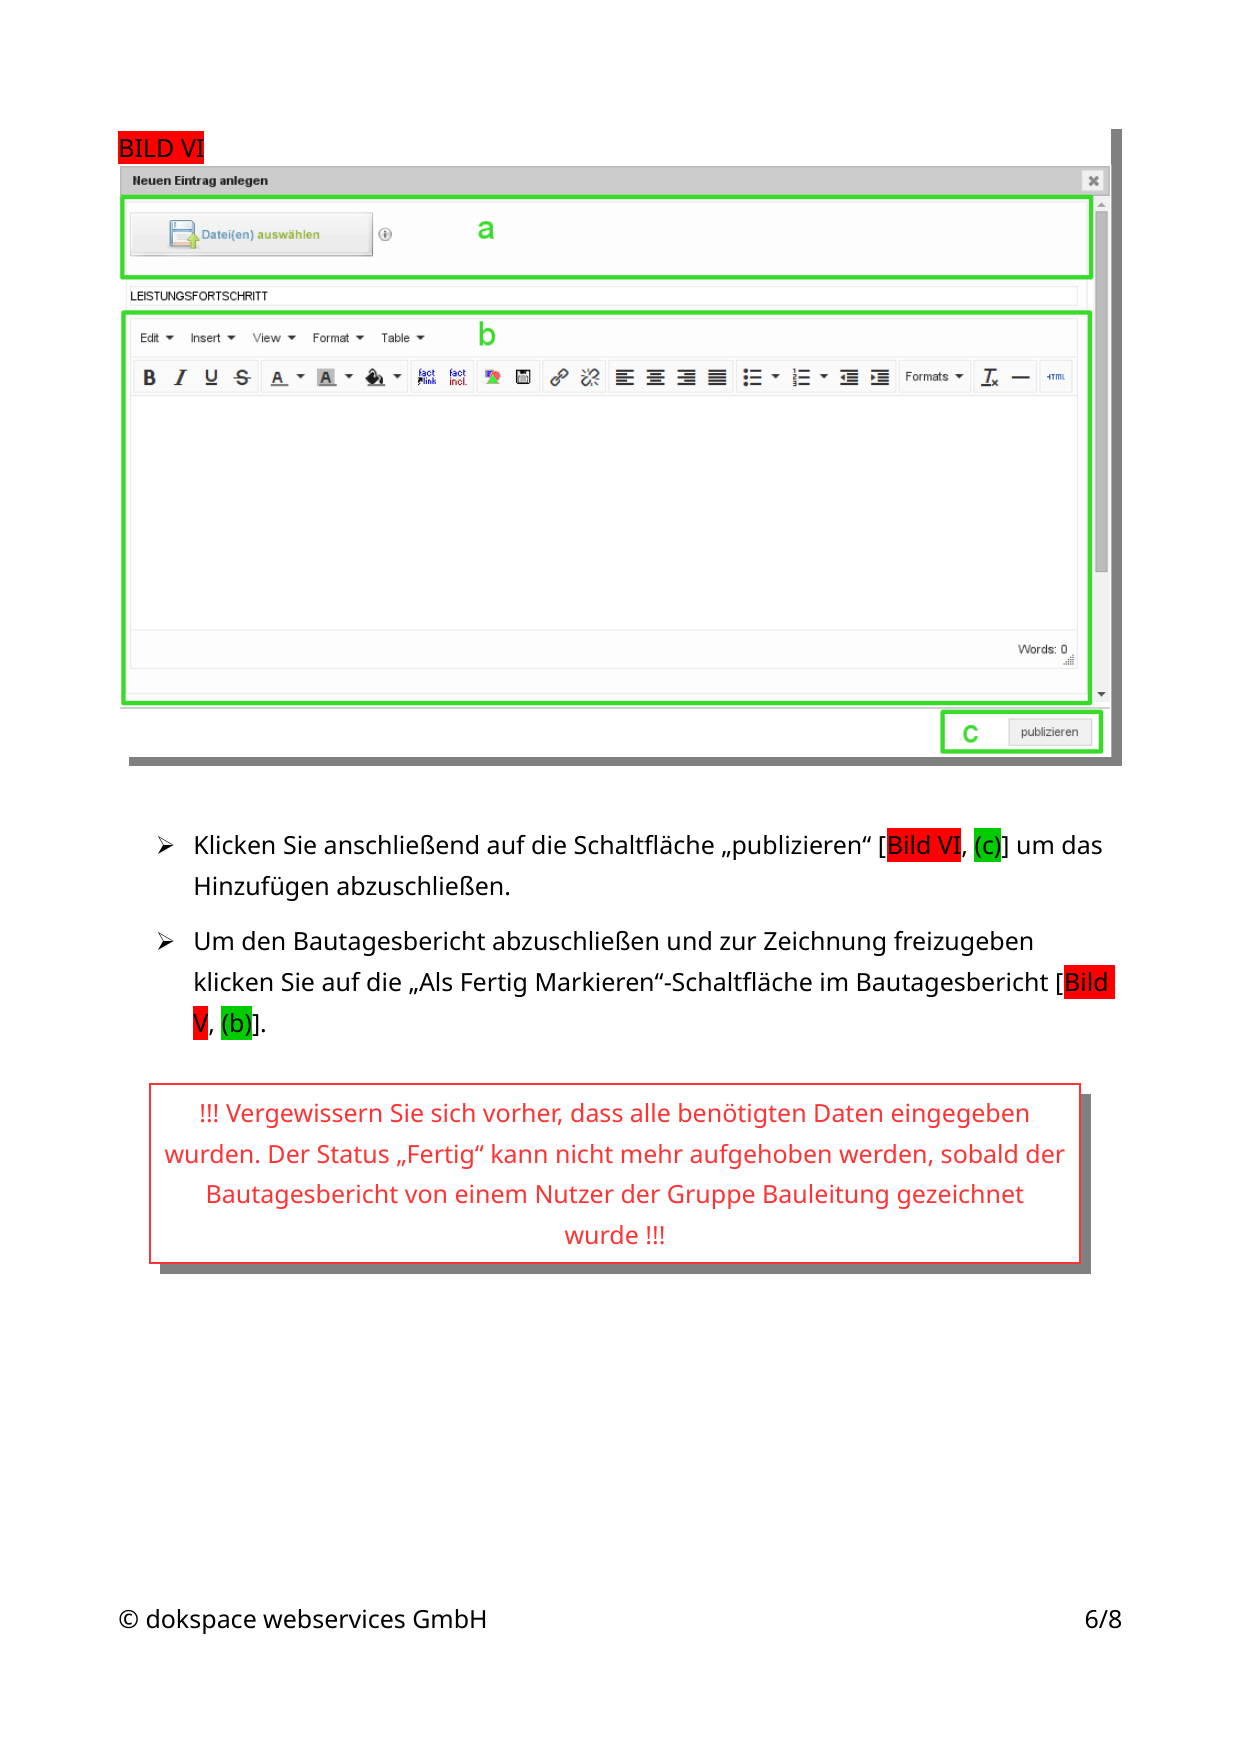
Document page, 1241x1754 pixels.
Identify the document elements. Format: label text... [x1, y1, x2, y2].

list Um den Bautagesbericht abzuschließen und zur Zeichnung freizugeben klicken Sie auf die „Als Fertig Markieren“-Schaltfläche im Bautagesbericht [Bild V, (b)]. [156, 924, 1122, 1040]
text !!! Vergewissern Sie sich vorher, dass alle benötigten Daten eingegeben wurden. Der Status „Fertig“ kann nicht mehr aufgehoben werden, sobald der Bautagesbericht von einem Nutzer der Gruppe Bauleitung gezeichnet wurde !!! [161, 1095, 1069, 1252]
picture [118, 164, 1112, 757]
list BILD VI [118, 131, 1111, 164]
list Klicken Sie anschließend auf die Schaltfläche „publizieren“ [Bild VI, (c)] um das Hinzufügen abzuschließen. [156, 828, 1122, 903]
